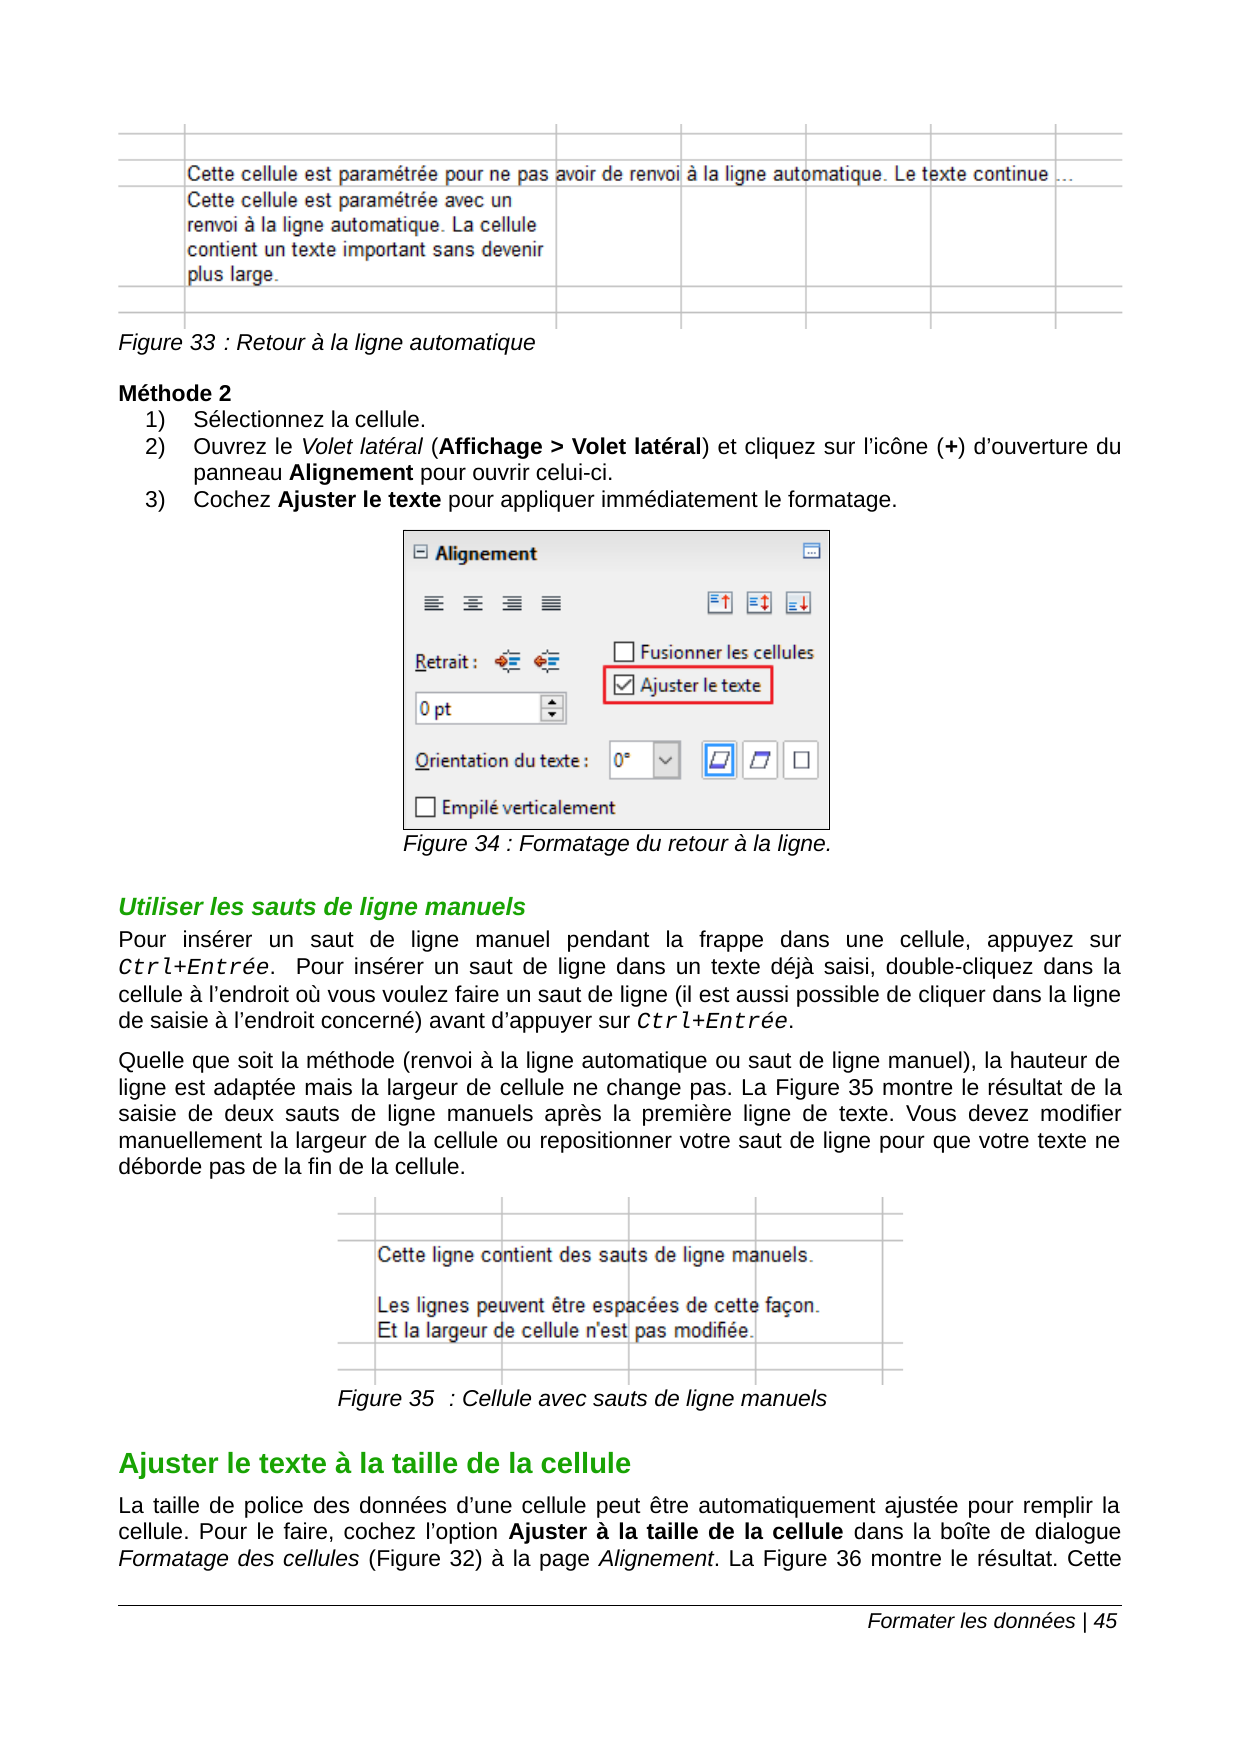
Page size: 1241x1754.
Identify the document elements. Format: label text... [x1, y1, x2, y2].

text Figure 33 : Retour à la ligne automatique [118, 329, 1122, 355]
picture [404, 531, 829, 829]
subtitle Ajuster le texte à la taille de la cellule [118, 1446, 1122, 1480]
list Sélectionnez la cellule. [165, 406, 1122, 433]
text Figure 34 : Formatage du retour à la ligne. [403, 829, 837, 856]
text Méthode 2 [118, 380, 1122, 406]
text Pour insérer un saut de ligne manuel pendant la frappe dans une cellule, appuyez sur Ctrl+Entrée. Pour insérer un saut de ligne dans un texte déjà saisi, double-cliquez dans la cellule à l’endroit où vous voulez faire un saut de ligne (il est aussi possible de cliquer dans la ligne de saisie à l’endroit concerné) avant d’appuyer sur Ctrl+Entrée. [118, 926, 1122, 1036]
subtitle Utiliser les sauts de ligne manuels [118, 892, 1122, 920]
text Figure 35 : Cellule avec sauts de ligne manuels [337, 1385, 903, 1411]
text La taille de police des données d’une cellule peut être automatiquement ajustée pour remplir la cellule. Pour le faire, cochez l’option Ajuster à la taille de la cellule dans la boîte de dialogue Formatage des cellules (Figure 32) à la page Alignement. La Figure 36 montre le résultat. Cette [118, 1492, 1122, 1571]
picture [337, 1197, 904, 1385]
list Ouvrez le Volet latéral (Affichage > Volet latéral) et cliquez sur l’icône (+) d’ouverture du panneau Alignement pour ouvrir celui-ci. [165, 433, 1122, 486]
picture [118, 124, 1123, 329]
text Quelle que soit la méthode (renvoi à la ligne automatique ou saut de ligne manuel), la hauteur de ligne est adaptée mais la largeur de cellule ne change pas. La Figure 35 montre le résultat de la saisie de deux sauts de ligne manuels après la première ligne de texte. Vous devez modifier manuellement la largeur de la cellule ou repositionner votre saut de ligne pour que votre texte ne déborde pas de la fin de la cellule. [118, 1047, 1122, 1179]
list Cochez Ajuster le texte pour appliquer immédiatement le formatage. [165, 486, 1122, 512]
